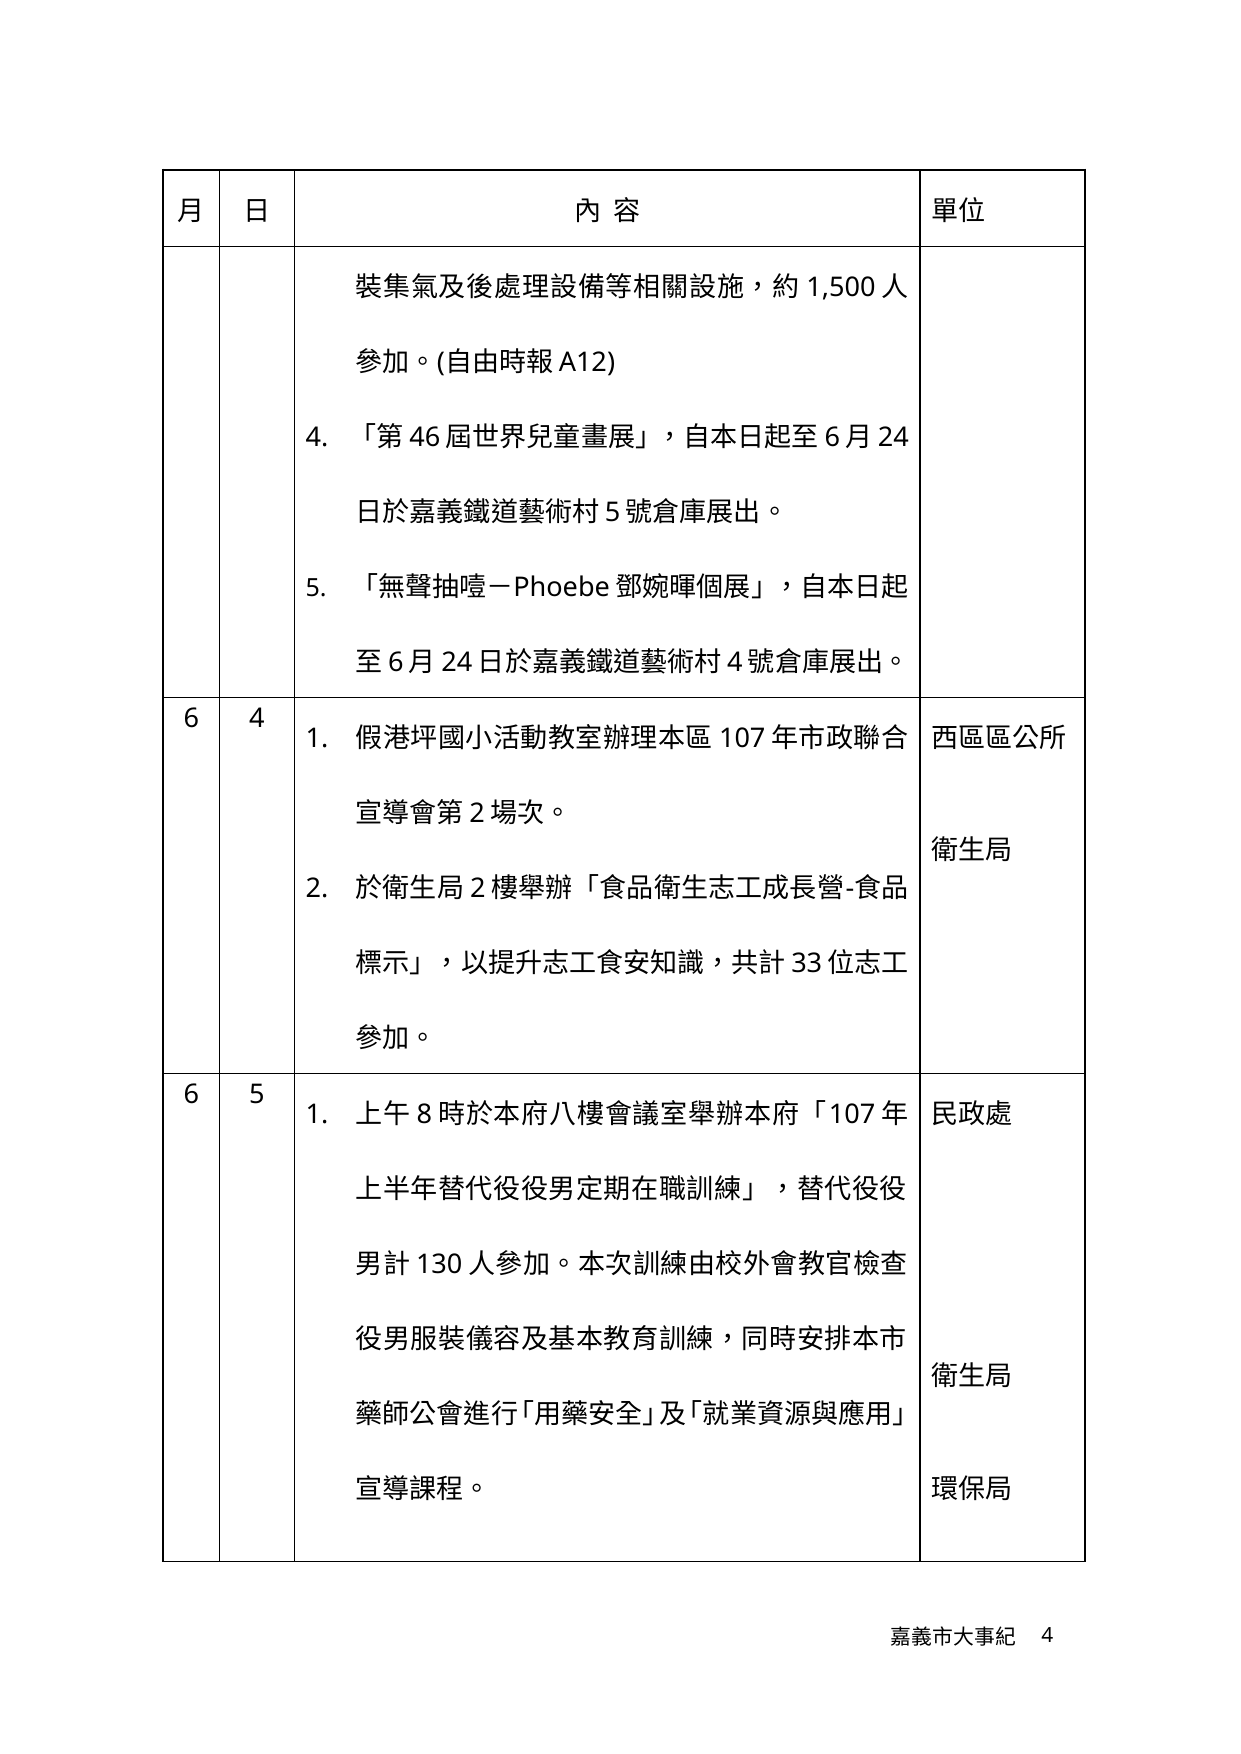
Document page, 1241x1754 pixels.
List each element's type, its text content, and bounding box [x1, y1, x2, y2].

table_cell 5 [220, 1074, 294, 1561]
table_cell 假港坪國小活動教室辦理本區107年市政聯合宣導會第2場次。 於衛生局2樓舉辦「食品衛生志工成長營-食品標示」，以提升志工食安知識，共計33位志工參加。 [295, 698, 919, 1073]
table_header 單位 [921, 171, 1084, 246]
table_header 月 [164, 171, 219, 246]
table_cell 4 [220, 698, 294, 1073]
table_cell 民政處 衛生局 環保局 [921, 1074, 1084, 1561]
table_header 日 [220, 171, 294, 246]
table_cell [921, 247, 1084, 697]
table_cell [220, 247, 294, 697]
table_cell 裝集氣及後處理設備等相關設施，約1,500人參加。(自由時報A12) 「第46屆世界兒童畫展」，自本日起至6月24日於嘉義鐵道藝術村5號倉庫展出。 「無聲抽噎－Phoebe鄧婉暉個展」，自本日起至6月24日於嘉義鐵道藝術村4號倉庫展出。 [295, 247, 919, 697]
table_header 內 容 [295, 171, 919, 246]
table_cell 6 [164, 1074, 219, 1561]
table_cell 6 [164, 698, 219, 1073]
table_cell 西區區公所 衛生局 [921, 698, 1084, 1073]
table_cell [164, 247, 219, 697]
table_cell 上午8時於本府八樓會議室舉辦本府「107年上半年替代役役男定期在職訓練」，替代役役男計130人參加。本次訓練由校外會教官檢查役男服裝儀容及基本教育訓練，同時安排本市藥師公會進行「用藥安全」及「就業資源與應用」宣導課程。 為加強腸病毒防治宣導，於民族國小辦理新住民腸病毒防治宣導，共計8人參加。 行政院環境保護署第6屆國家環境教育獎，本市頂庄社區發展協會榮獲社區組優等獎，德霖國際事業有限公司(愛木村)榮獲第1名特優獎。 查獲嫌犯賴○明運輸愷他命毒品5,106公克案，並循線搜索查扣愷他命毒品23,347公克、贓款新臺幣90萬元，全案依法移送偵辦。 [295, 1074, 919, 1561]
